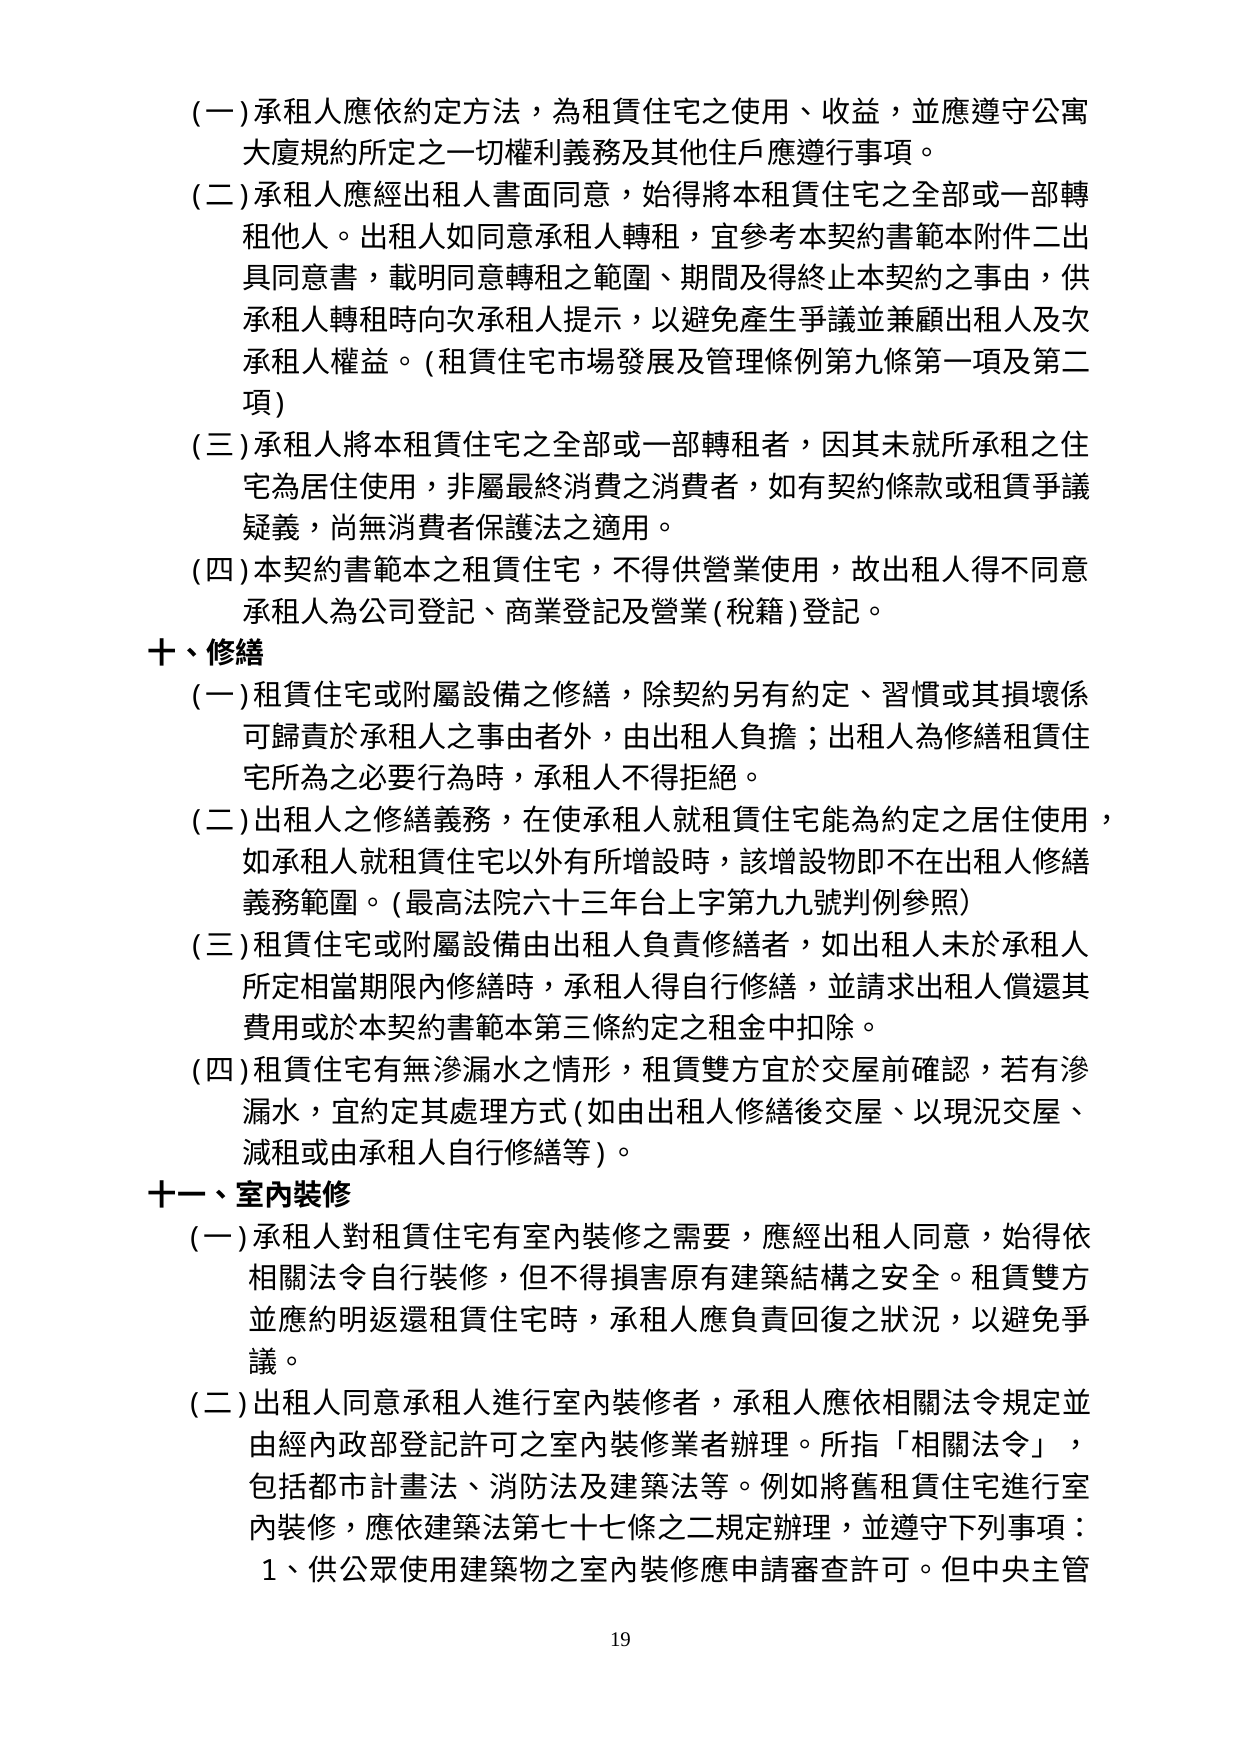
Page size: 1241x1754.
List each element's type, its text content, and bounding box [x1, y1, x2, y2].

text (二)出租人同意承租人進行室內裝修者，承租人應依相關法令規定並由經內政部登記許可之室內裝修業者辦理。所指「相關法令」，包括都市計畫法、消防法及建築法等。例如將舊租賃住宅進行室內裝修，應依建築法第七十七條之二規定辦理，並遵守下列事項： [185, 1380, 1092, 1547]
text (四)租賃住宅有無滲漏水之情形，租賃雙方宜於交屋前確認，若有滲漏水，宜約定其處理方式(如由出租人修繕後交屋、以現況交屋、減租或由承租人自行修繕等)。 [187, 1047, 1092, 1172]
text (三)租賃住宅或附屬設備由出租人負責修繕者，如出租人未於承租人所定相當期限內修繕時，承租人得自行修繕，並請求出租人償還其費用或於本契約書範本第三條約定之租金中扣除。 [187, 922, 1092, 1047]
text (一)承租人對租賃住宅有室內裝修之需要，應經出租人同意，始得依相關法令自行裝修，但不得損害原有建築結構之安全。租賃雙方並應約明返還租賃住宅時，承租人應負責回復之狀況，以避免爭議。 [185, 1214, 1092, 1380]
text 十、修繕 [148, 630, 1092, 672]
text (四)本契約書範本之租賃住宅，不得供營業使用，故出租人得不同意承租人為公司登記、商業登記及營業(稅籍)登記。 [187, 547, 1092, 630]
text (二)承租人應經出租人書面同意，始得將本租賃住宅之全部或一部轉租他人。出租人如同意承租人轉租，宜參考本契約書範本附件二出具同意書，載明同意轉租之範圍、期間及得終止本契約之事由，供承租人轉租時向次承租人提示，以避免產生爭議並兼顧出租人及次承租人權益。(租賃住宅市場發展及管理條例第九條第一項及第二項) [187, 172, 1092, 422]
text (一)租賃住宅或附屬設備之修繕，除契約另有約定、習慣或其損壞係可歸責於承租人之事由者外，由出租人負擔；出租人為修繕租賃住宅所為之必要行為時，承租人不得拒絕。 [187, 672, 1092, 797]
text (一)承租人應依約定方法，為租賃住宅之使用、收益，並應遵守公寓大廈規約所定之一切權利義務及其他住戶應遵行事項。 [187, 89, 1092, 172]
text 1、供公眾使用建築物之室內裝修應申請審查許可。但中央主管 [260, 1547, 1092, 1589]
text 十一、室內裝修 [148, 1172, 1092, 1214]
text (二)出租人之修繕義務，在使承租人就租賃住宅能為約定之居住使用，如承租人就租賃住宅以外有所增設時，該增設物即不在出租人修繕義務範圍。(最高法院六十三年台上字第九九號判例參照） [187, 797, 1092, 922]
text (三)承租人將本租賃住宅之全部或一部轉租者，因其未就所承租之住宅為居住使用，非屬最終消費之消費者，如有契約條款或租賃爭議疑義，尚無消費者保護法之適用。 [187, 422, 1092, 547]
